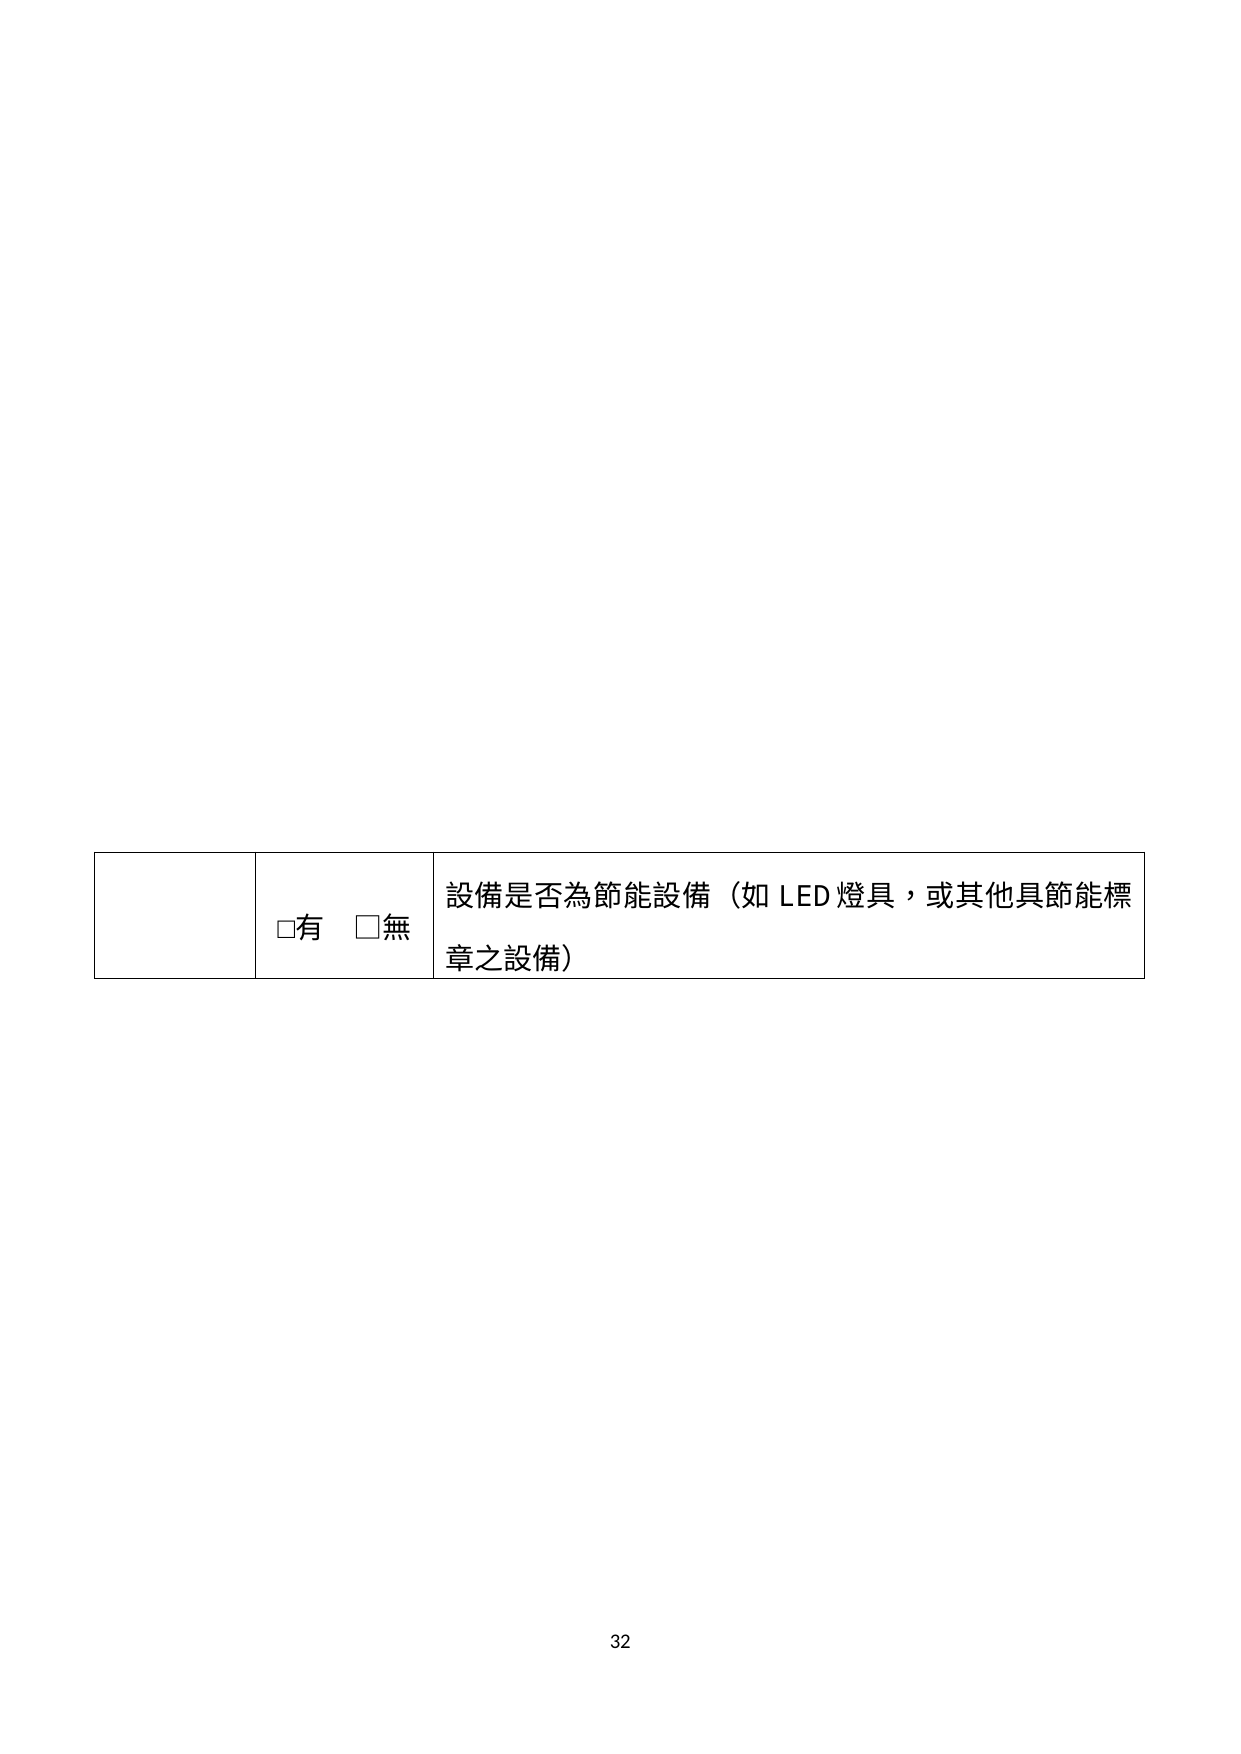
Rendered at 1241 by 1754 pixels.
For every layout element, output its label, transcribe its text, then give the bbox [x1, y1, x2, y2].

table_cell [95, 853, 255, 978]
table_cell □有 □無 [256, 853, 433, 978]
table_cell 設備是否為節能設備（如LED燈具，或其他具節能標章之設備） [434, 853, 1144, 978]
